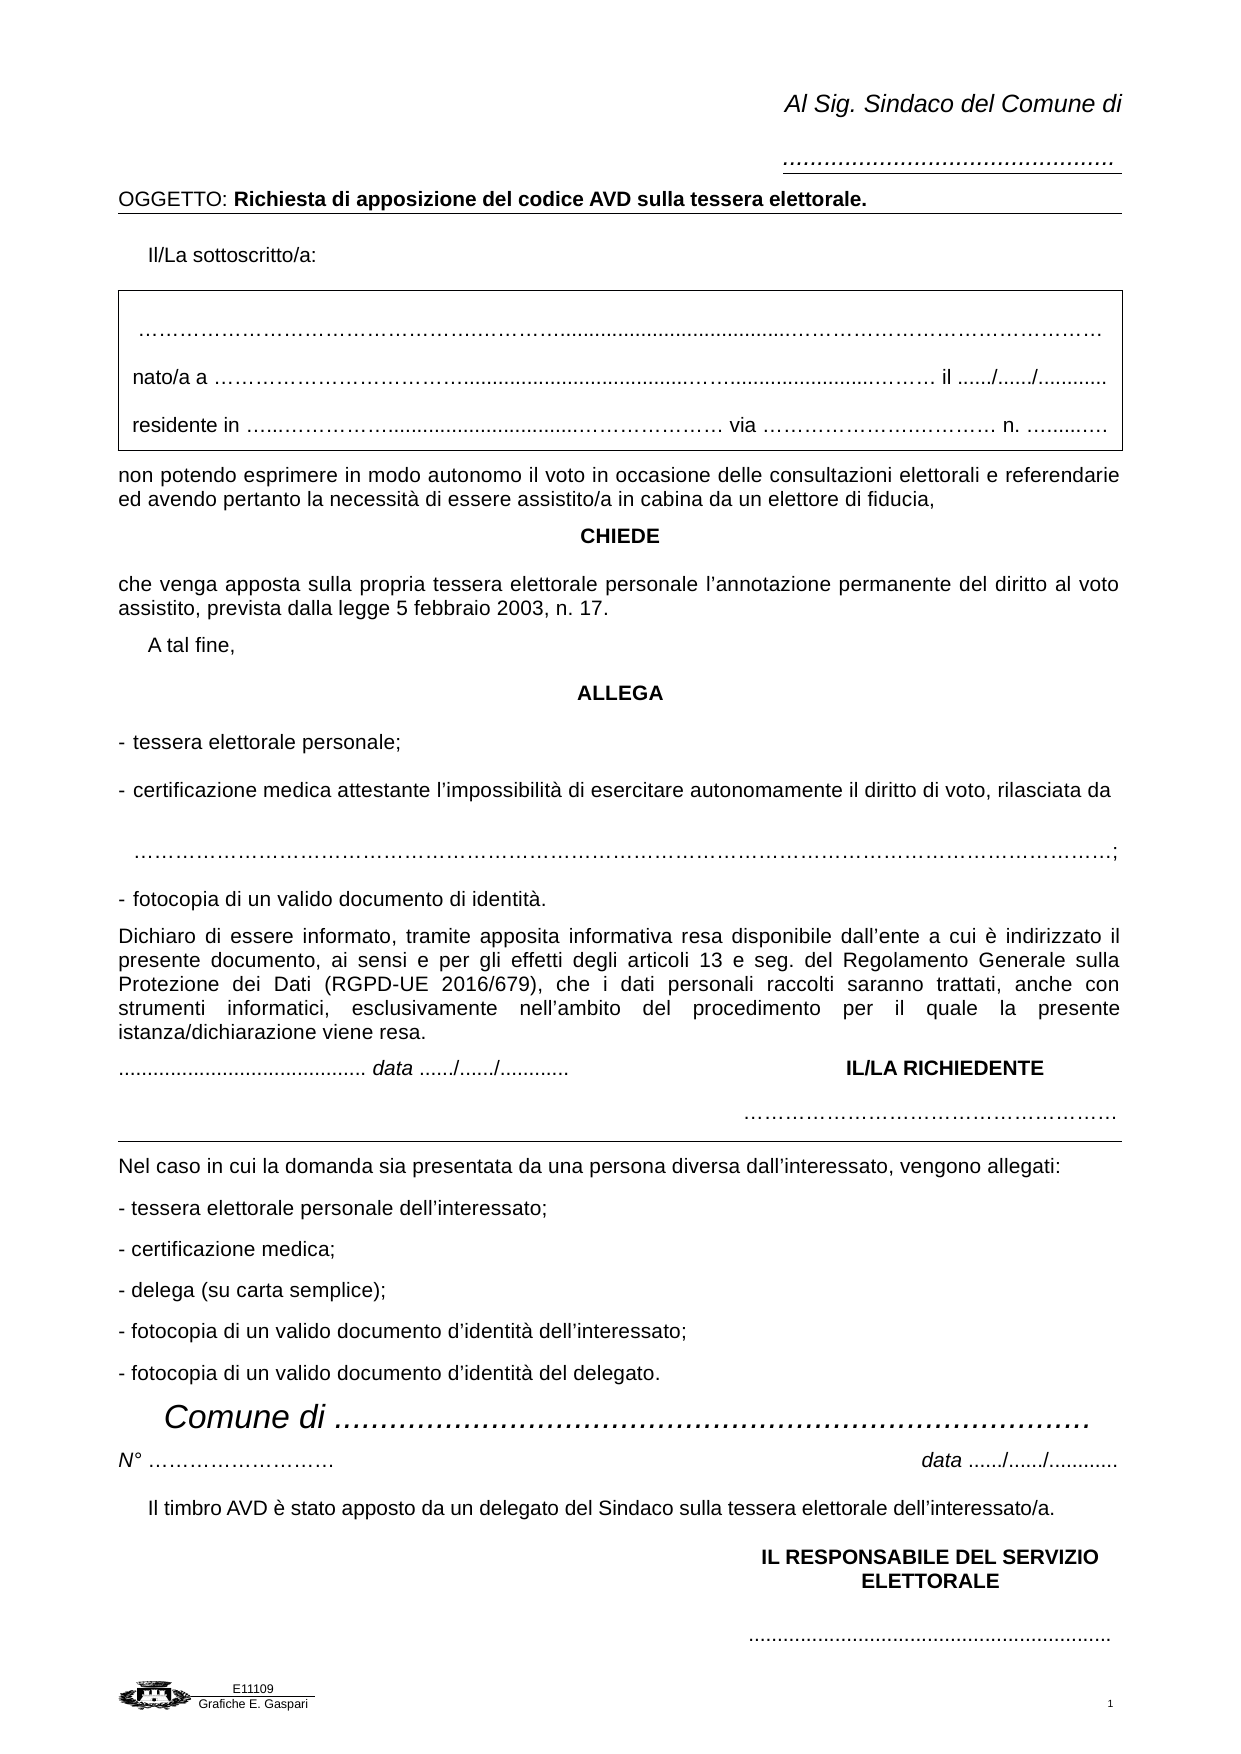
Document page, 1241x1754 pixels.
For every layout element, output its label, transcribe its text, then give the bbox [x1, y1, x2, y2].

subtitle Al Sig. Sindaco del Comune di [443, 89, 1122, 117]
table_header ………………………………………….…………........................................……………………………………… nato/a a ……………………………….......................................…….........................……… il ....../....../............ residente in …...…………….................................………………… via ………………….………… n. …......…. [119, 291, 1122, 450]
text - delega (su carta semplice); [118, 1278, 1122, 1302]
text ............................................................... [738, 1618, 1122, 1646]
text - tessera elettorale personale dell’interessato; [118, 1195, 1122, 1219]
text non potendo esprimere in modo autonomo il voto in occasione delle consultazioni elettorali e referendarie ed avendo pertanto la necessità di essere assistito/a in cabina da un elettore di fiducia, [118, 463, 1122, 511]
text A tal fine, [118, 633, 1122, 657]
text N° ……………………… data ....../....../............ [118, 1448, 1122, 1472]
text l Comune di .................................................................................. [118, 1397, 1122, 1435]
text - certificazione medica attestante l’impossibilità di esercitare autonomamente il diritto di voto, rilasciata da [118, 778, 1122, 802]
text IL RESPONSABILE DEL SERVIZIO [738, 1545, 1122, 1569]
text - fotocopia di un valido documento di identità. [118, 887, 1122, 911]
text - fotocopia di un valido documento d’identità dell’interessato; [118, 1319, 1122, 1343]
text OGGETTO: Richiesta di apposizione del codice AVD sulla tessera elettorale. [118, 187, 1122, 213]
text CHIEDE [118, 524, 1122, 548]
text ELETTORALE [738, 1569, 1122, 1593]
text ................................................ [783, 142, 1122, 173]
text ALLEGA [118, 681, 1122, 705]
text ……………………………………………… [738, 1100, 1122, 1124]
text Il timbro AVD è stato apposto da un delegato del Sindaco sulla tessera elettorale dell’interessato/a. [118, 1496, 1122, 1520]
text - certificazione medica; [118, 1237, 1122, 1261]
text che venga apposta sulla propria tessera elettorale personale l’annotazione permanente del diritto al voto assistito, prevista dalla legge 5 febbraio 2003, n. 17. [118, 572, 1122, 620]
text Il/La sottoscritto/a: [118, 242, 1122, 266]
text Dichiaro di essere informato, tramite apposita informativa resa disponibile dall’ente a cui è indirizzato il presente documento, ai sensi e per gli effetti degli articoli 13 e seg. del Regolamento Generale sulla Protezione dei Dati (RGPD-UE 2016/679), che i dati personali raccolti saranno trattati, anche con strumenti informatici, esclusivamente nell’ambito del procedimento per il quale la presente istanza/dichiarazione viene resa. [118, 924, 1122, 1043]
text Nel caso in cui la domanda sia presentata da una persona diversa dall’interessato, vengono allegati: [118, 1154, 1122, 1178]
text ........................................... data ....../....../............ IL/LA RICHIEDENTE [118, 1056, 1122, 1080]
text - fotocopia di un valido documento d’identità del delegato. [118, 1360, 1122, 1384]
text - tessera elettorale personale; [118, 729, 1122, 753]
text ……………………………………………………………………………………………………………………………; [118, 839, 1122, 863]
